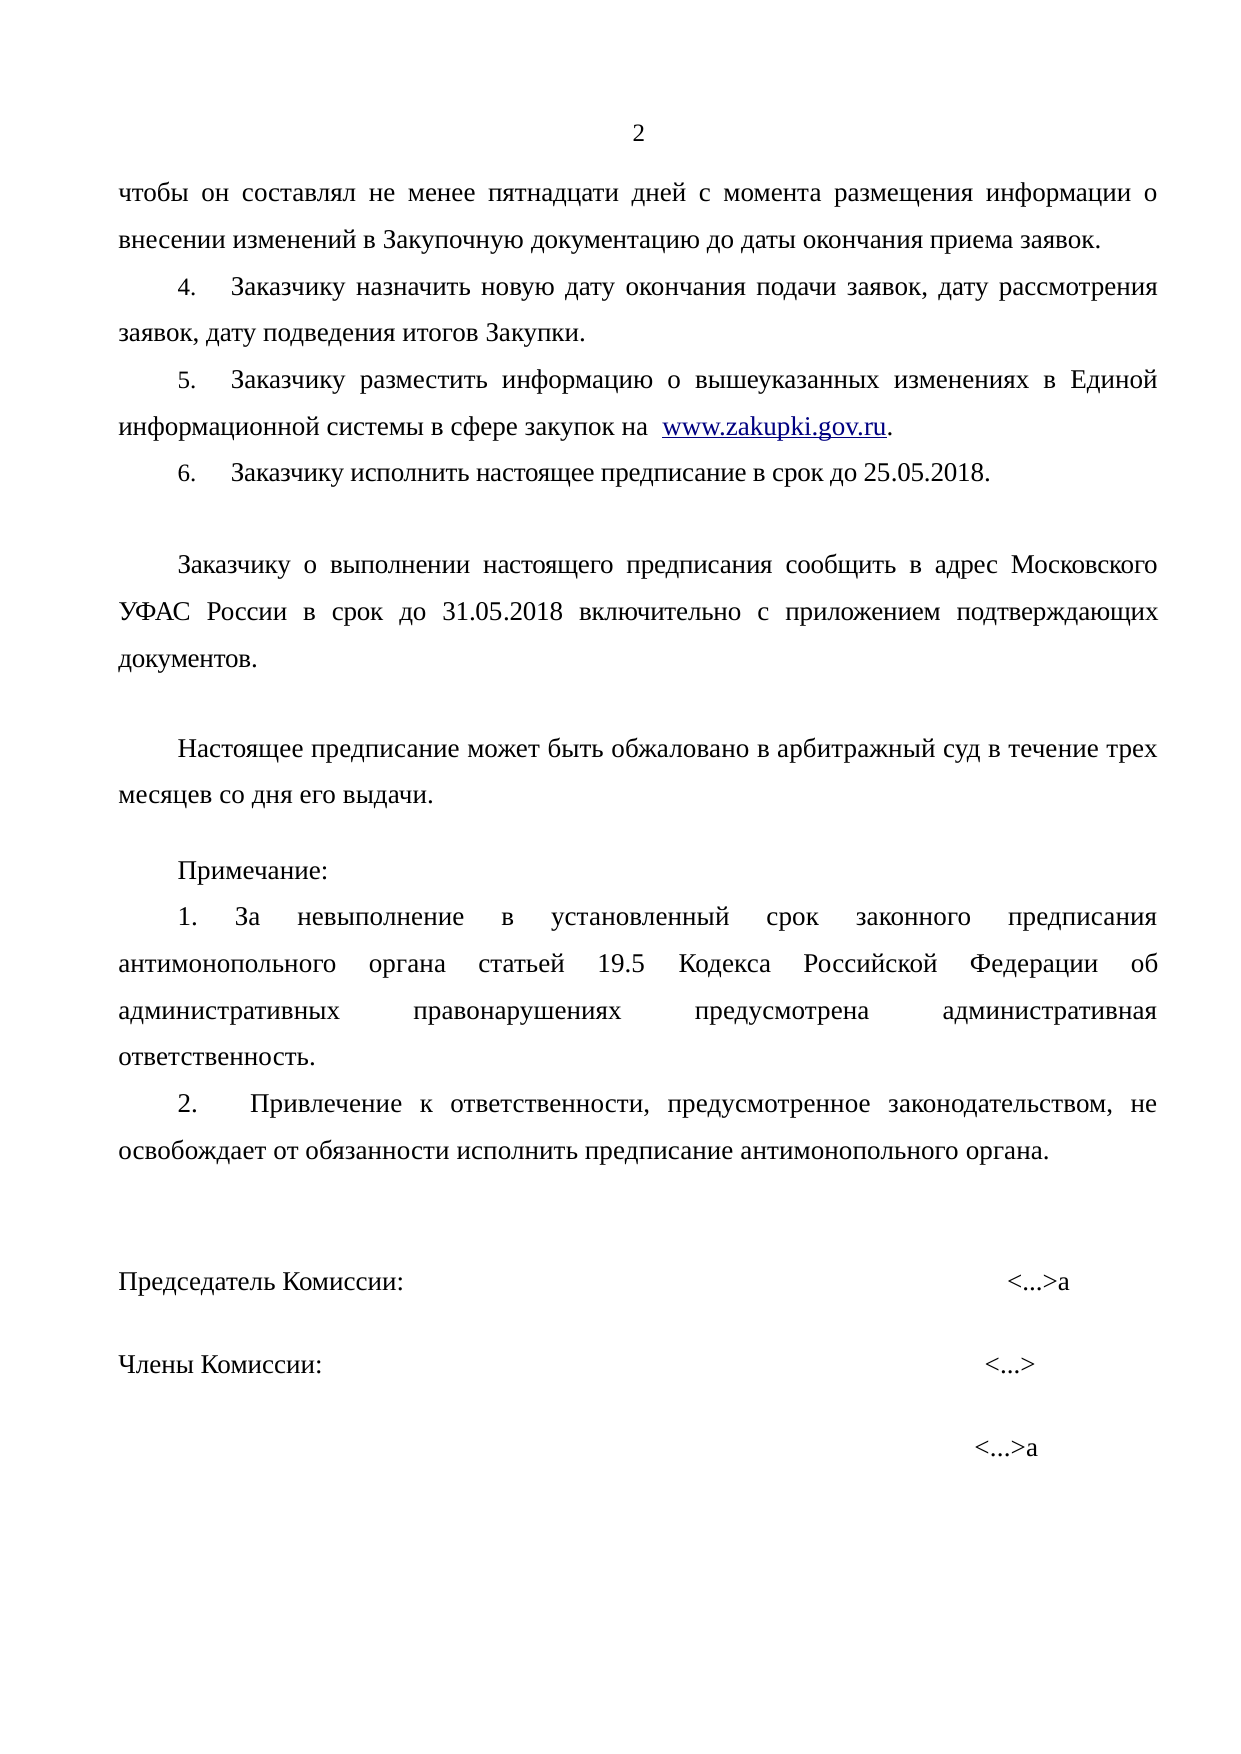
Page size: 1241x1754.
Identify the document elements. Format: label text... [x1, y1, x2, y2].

text 2. Привлечение к ответственности, предусмотренное законодательством, не освобождает от обязанности исполнить предписание антимонопольного органа. [118, 1087, 1159, 1165]
text 1. За невыполнение в установленный срок законного предписания антимонопольного органа статьей 19.5 Кодекса Российской Федерации об административных правонарушениях предусмотрена административная ответственность. [118, 900, 1159, 1072]
list Заказчику разместить информацию о вышеуказанных изменениях в Единой информационной системы в сфере закупок на www.zakupki.gov.ru. [118, 363, 1159, 441]
text Настоящее предписание может быть обжаловано в арбитражный суд в течение трех месяцев со дня его выдачи. [118, 732, 1159, 809]
list Заказчику назначить новую дату окончания подачи заявок, дату рассмотрения заявок, дату подведения итогов Закупки. [118, 270, 1159, 347]
text Члены Комиссии: <...> [118, 1351, 1159, 1379]
list Заказчику исполнить настоящее предписание в срок до 25.05.2018. [118, 456, 1159, 487]
list чтобы он составлял не менее пятнадцати дней с момента размещения информации о внесении изменений в Закупочную документацию до даты окончания приема заявок. [118, 176, 1159, 254]
text Председатель Комиссии: <...>а [118, 1268, 1159, 1296]
text Примечание: [118, 854, 1159, 885]
text Заказчику о выполнении настоящего предписания сообщить в адрес Московского УФАС России в срок до 31.05.2018 включительно с приложением подтверждающих документов. [118, 548, 1159, 673]
text <...>а [118, 1434, 1159, 1462]
